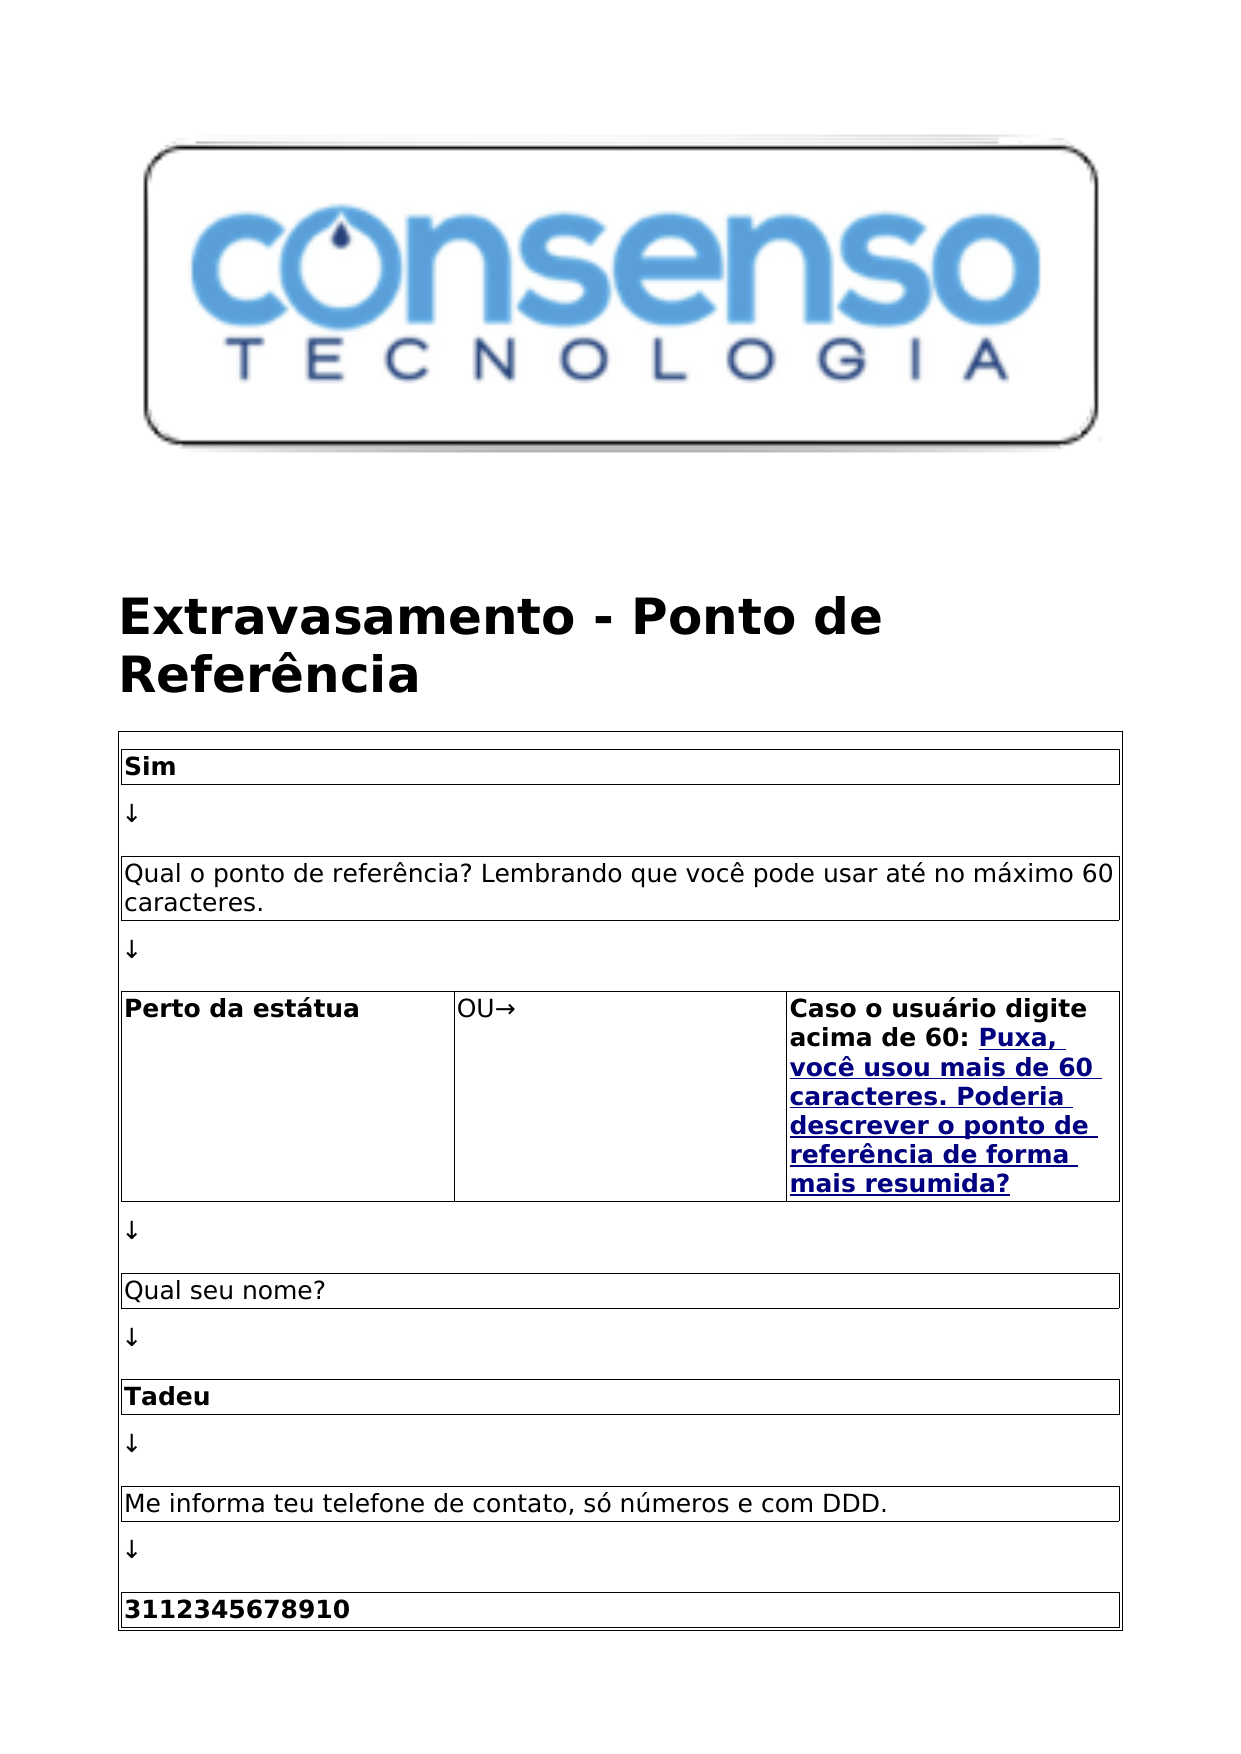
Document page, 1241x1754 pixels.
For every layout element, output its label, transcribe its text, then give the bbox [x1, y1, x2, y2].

table_header Perto da estátua [122, 992, 454, 1201]
table_header Tadeu [122, 1380, 1119, 1414]
table_header Caso o usuário digite acima de 60: Puxa, você usou mais de 60 caracteres. Poderia descrever o ponto de referência de forma mais resumida? [787, 992, 1119, 1201]
table_header OU→ [455, 992, 786, 1201]
table_header Sim [122, 750, 1119, 784]
picture [118, 130, 1123, 480]
subtitle Extravasamento - Ponto de Referência [118, 588, 1122, 704]
table_header Me informa teu telefone de contato, só números e com DDD. [122, 1487, 1119, 1521]
table_header Qual seu nome? [122, 1274, 1119, 1308]
table_header ↓ ↓ ↓ ↓ ↓ ↓ [119, 732, 1122, 1630]
table_header Qual o ponto de referência? Lembrando que você pode usar até no máximo 60 caracteres. [122, 857, 1119, 920]
table_header 3112345678910 [122, 1593, 1119, 1627]
